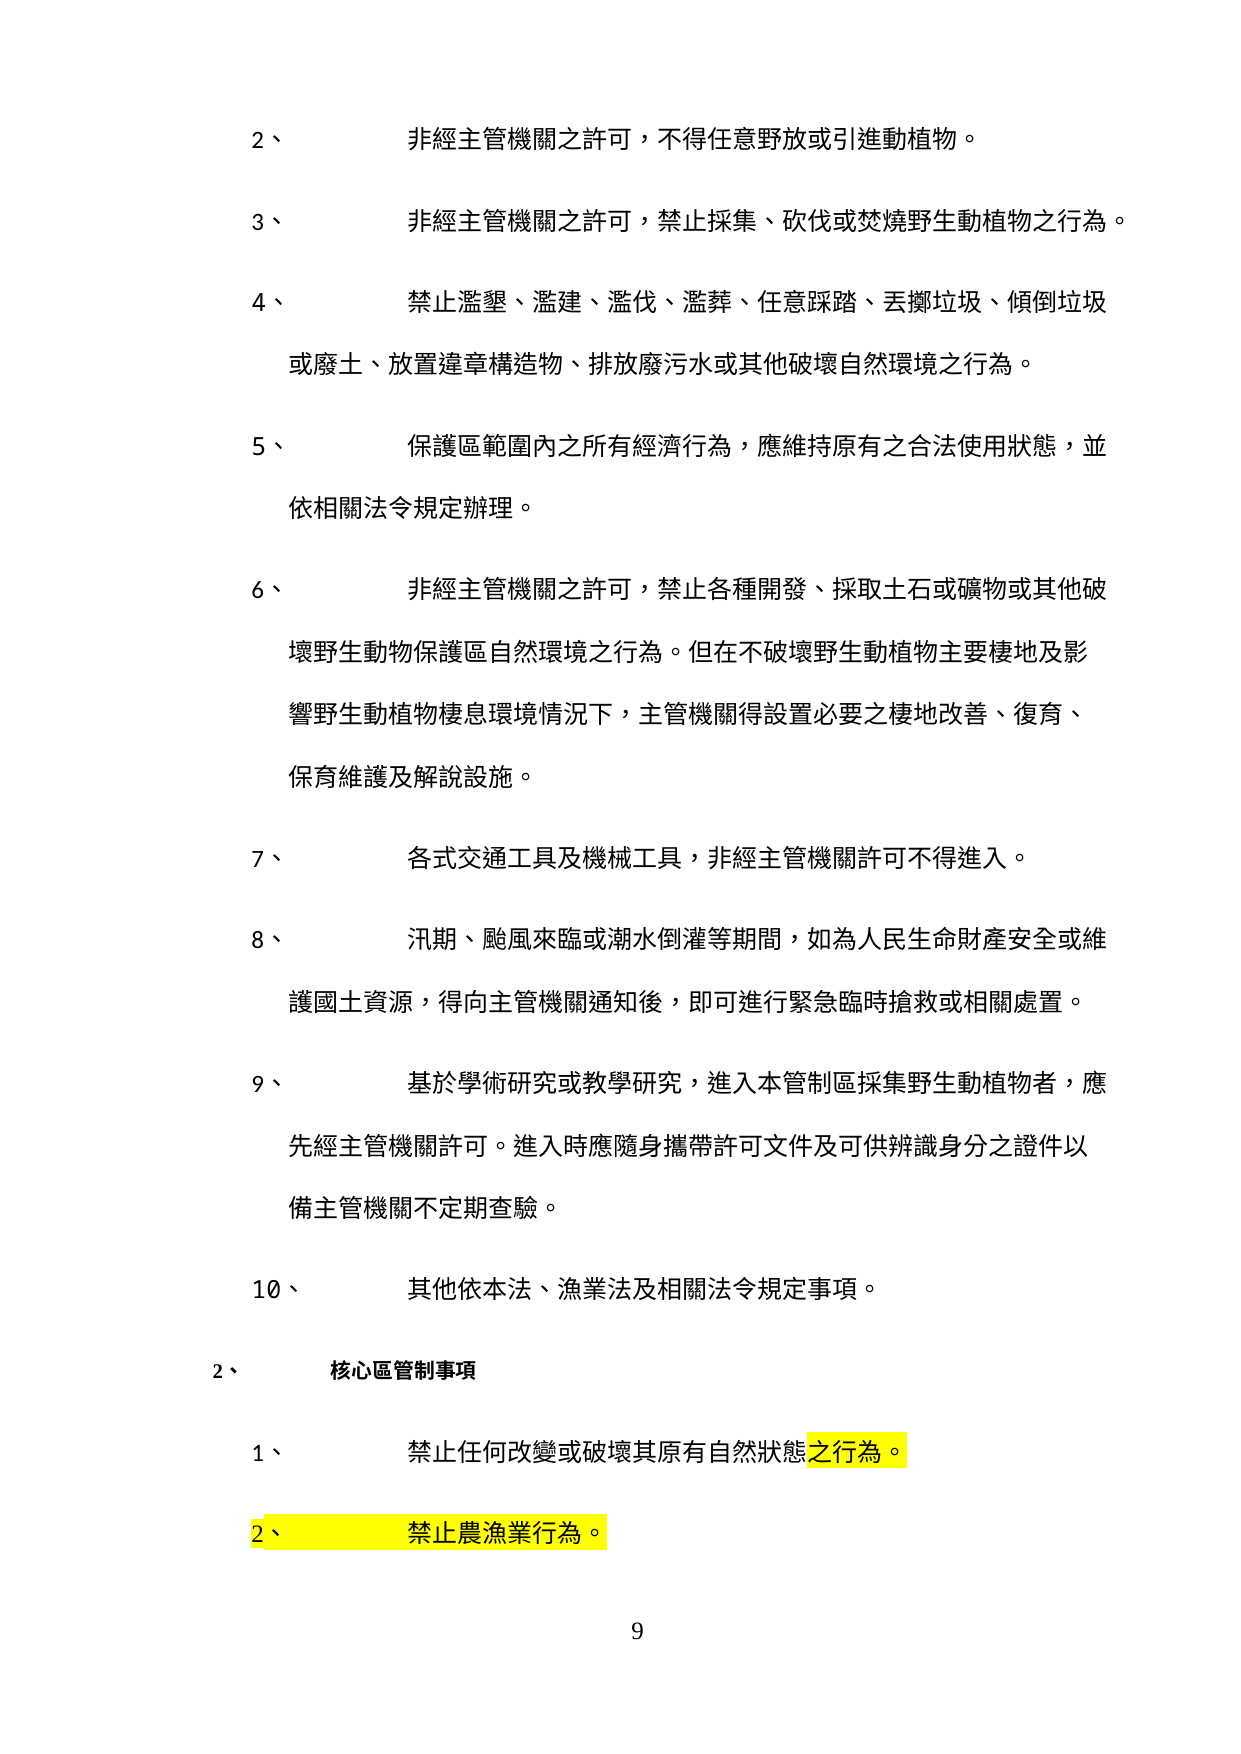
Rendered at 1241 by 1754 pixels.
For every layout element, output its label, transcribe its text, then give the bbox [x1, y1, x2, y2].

list 各式交通工具及機械工具，非經主管機關許可不得進入。 [251, 815, 1112, 877]
list 禁止農漁業行為。 [251, 1490, 1112, 1552]
list 非經主管機關之許可，禁止採集、砍伐或焚燒野生動植物之行為。 [251, 177, 1112, 240]
list 其他依本法、漁業法及相關法令規定事項。 [251, 1246, 1112, 1309]
list 核心區管制事項 [212, 1327, 1112, 1390]
list 禁止濫墾、濫建、濫伐、濫葬、任意踩踏、丟擲垃圾、傾倒垃圾或廢土、放置違章構造物、排放廢污水或其他破壞自然環境之行為。 [251, 259, 1112, 384]
list 保護區範圍內之所有經濟行為，應維持原有之合法使用狀態，並依相關法令規定辦理。 [251, 402, 1112, 527]
list 汛期、颱風來臨或潮水倒灌等期間，如為人民生命財產安全或維護國土資源，得向主管機關通知後，即可進行緊急臨時搶救或相關處置。 [251, 896, 1112, 1021]
list 非經主管機關之許可，不得任意野放或引進動植物。 [251, 96, 1112, 159]
list 非經主管機關之許可，禁止各種開發、採取土石或礦物或其他破壞野生動物保護區自然環境之行為。但在不破壞野生動植物主要棲地及影響野生動植物棲息環境情況下，主管機關得設置必要之棲地改善、復育、保育維護及解說設施。 [251, 546, 1112, 796]
list 基於學術研究或教學研究，進入本管制區採集野生動植物者，應先經主管機關許可。進入時應隨身攜帶許可文件及可供辨識身分之證件以備主管機關不定期查驗。 [251, 1040, 1112, 1227]
list 禁止任何改變或破壞其原有自然狀態之行為。 [251, 1409, 1112, 1471]
